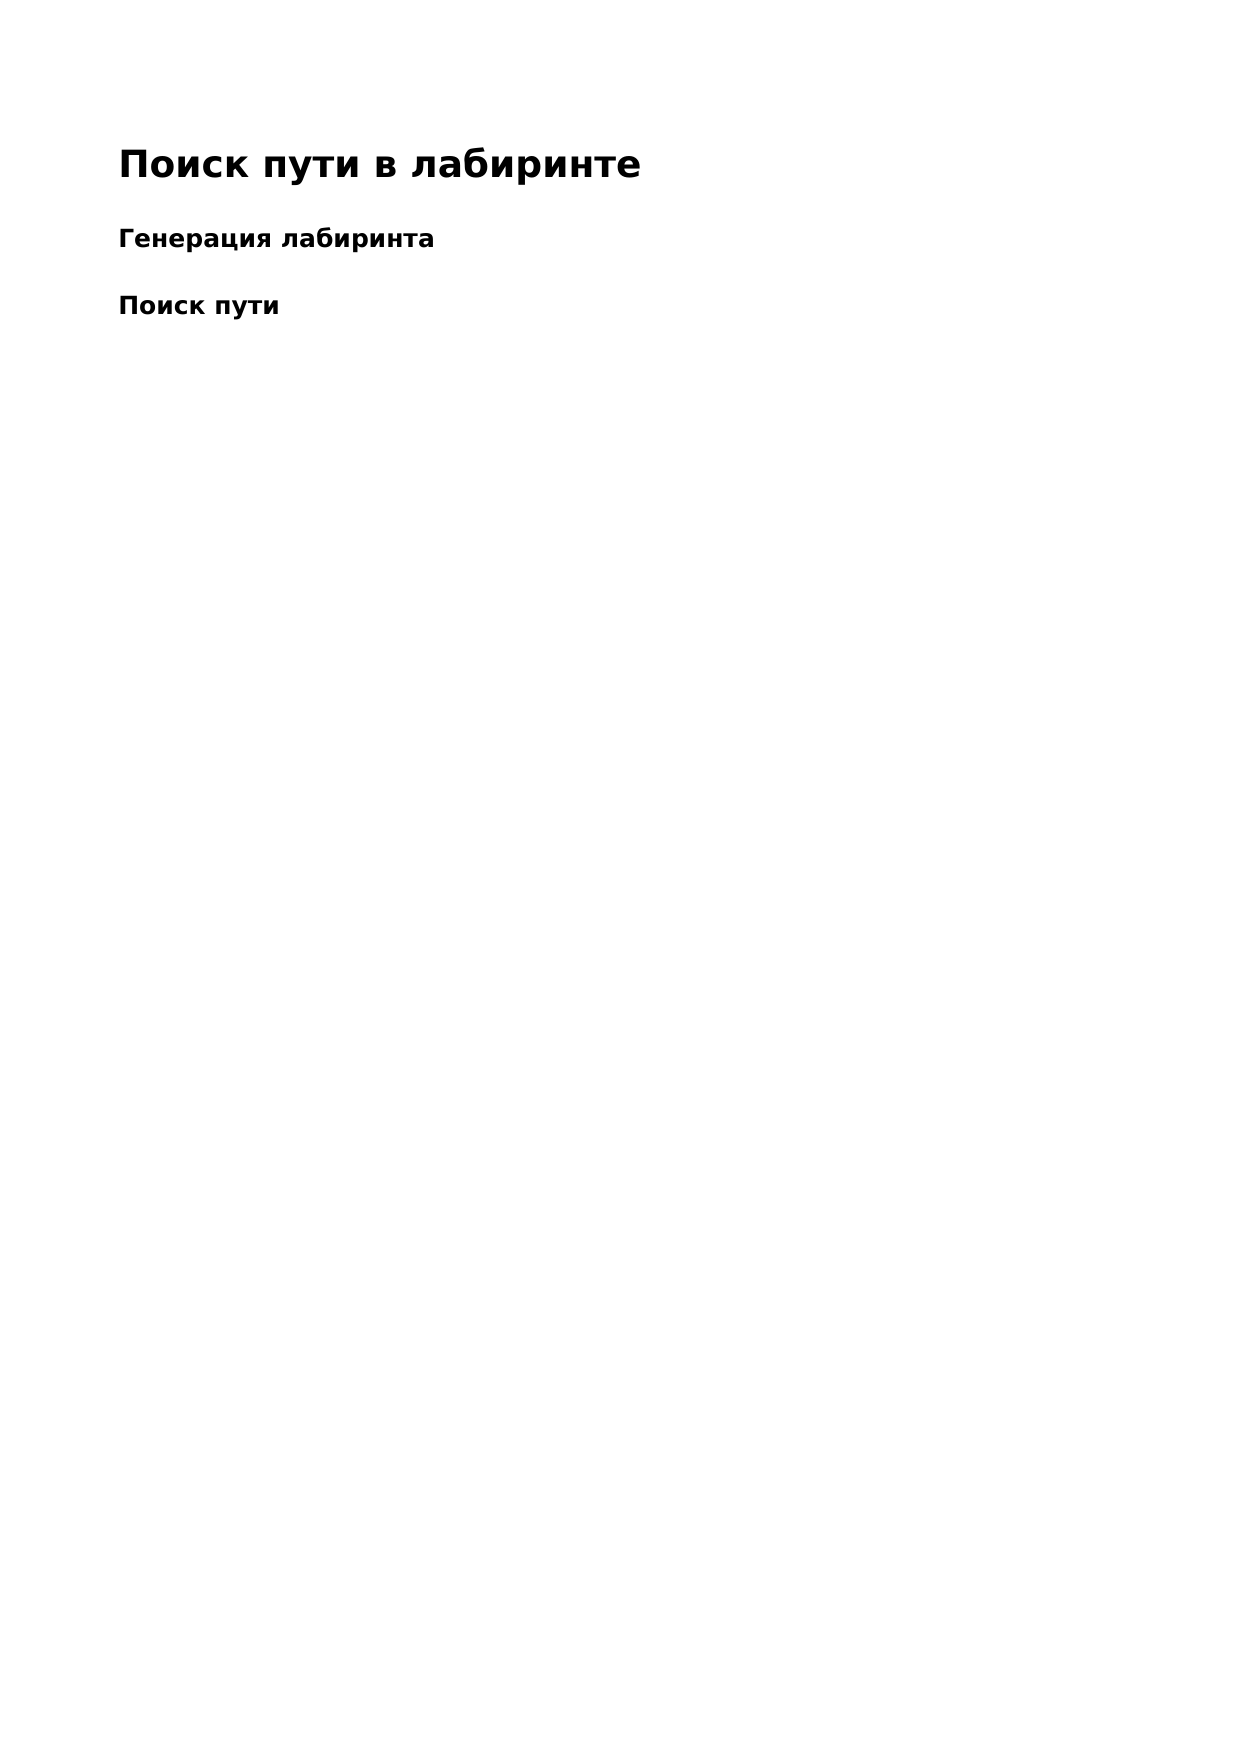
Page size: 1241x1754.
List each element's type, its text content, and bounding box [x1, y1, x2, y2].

subtitle Генерация лабиринта [118, 224, 1122, 253]
subtitle Поиск пути [118, 291, 1122, 320]
subtitle Поиск пути в лабиринте [118, 143, 1122, 187]
